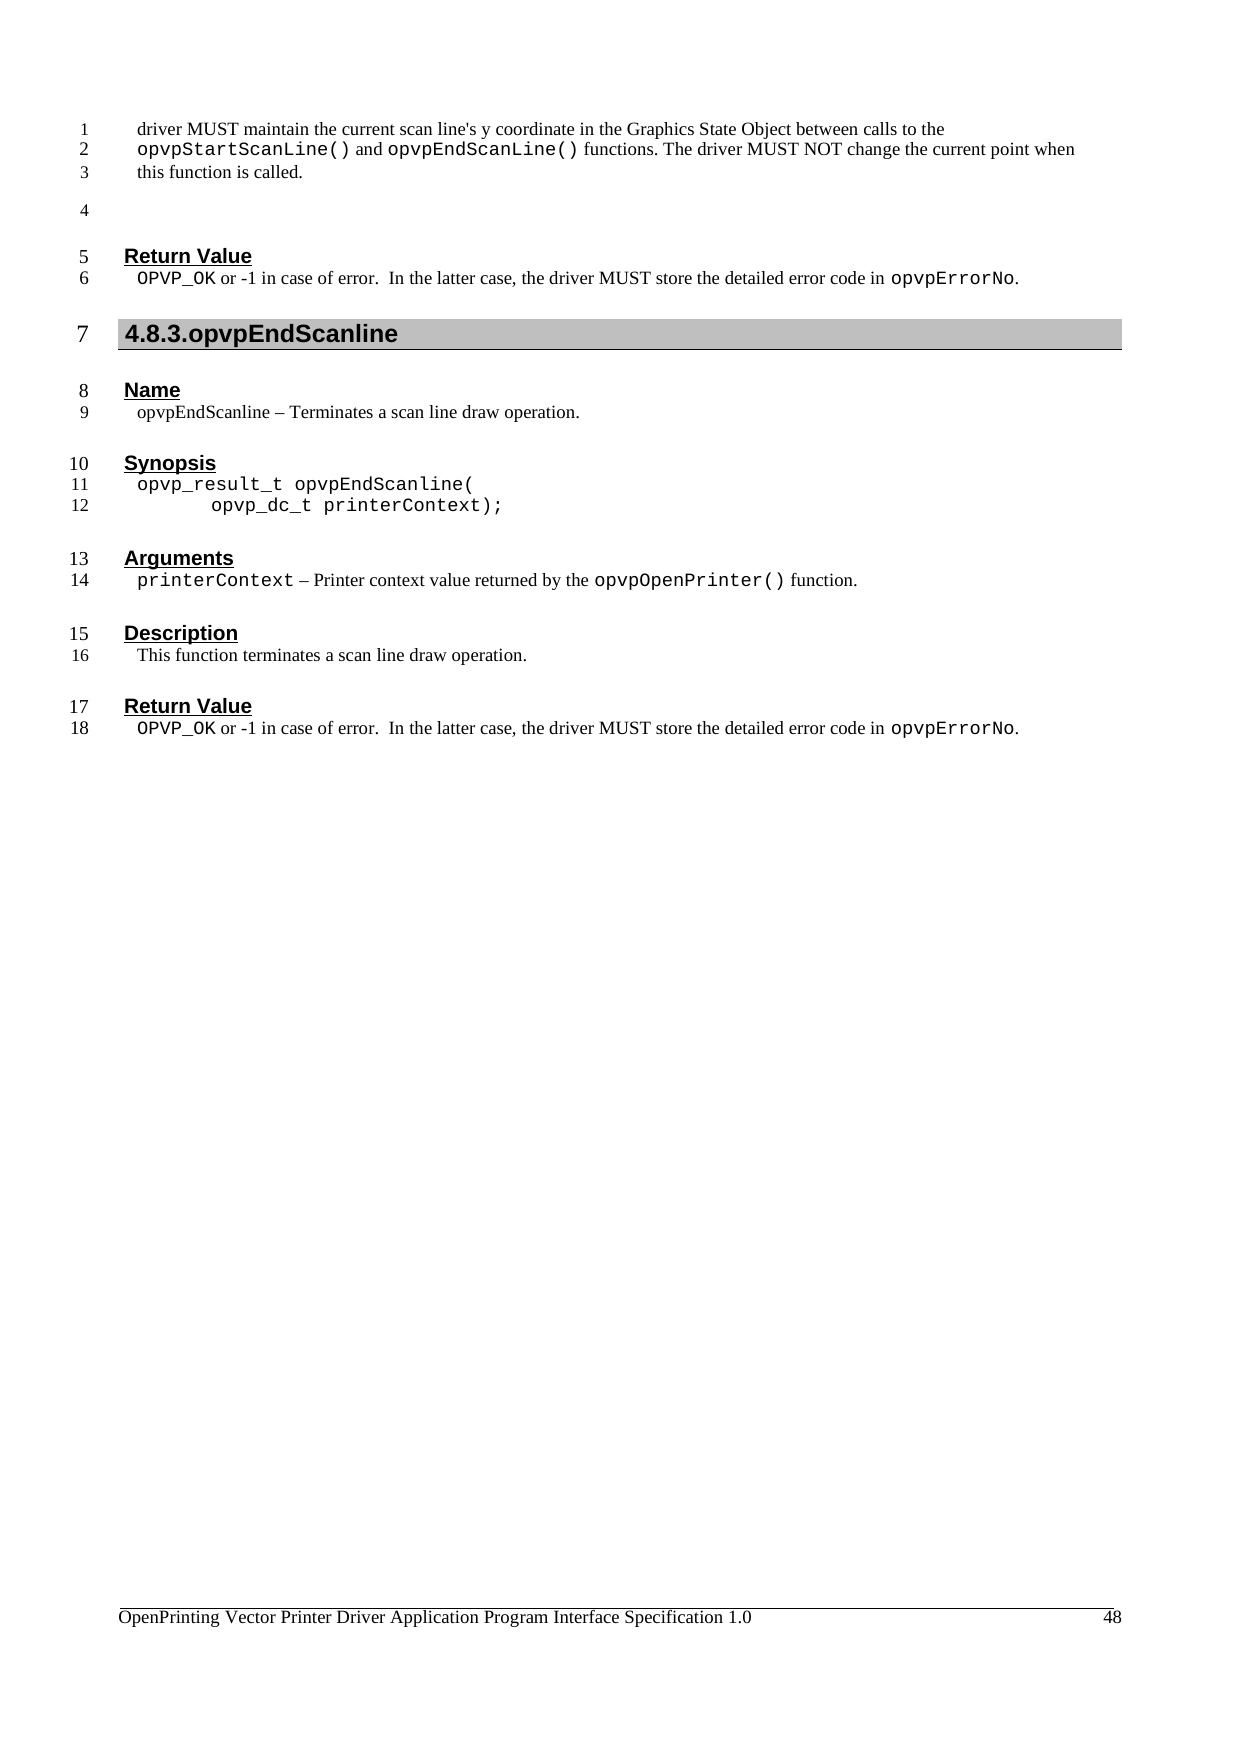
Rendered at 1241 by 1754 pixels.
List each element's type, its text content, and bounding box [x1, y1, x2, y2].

subtitle Arguments [118, 547, 1122, 570]
text This function terminates a scan line draw operation. [137, 645, 1103, 666]
subtitle Synopsis [118, 452, 1122, 475]
text opvpEndScanline – Terminates a scan line draw operation. [137, 402, 1103, 423]
text opvp_result_t opvpEndScanline( opvp_dc_t printerContext); [137, 475, 1103, 518]
text driver MUST maintain the current scan line's y coordinate in the Graphics State Object between calls to the opvpStartScanLine() and opvpEndScanLine() functions. The driver MUST NOT change the current point when this function is called. [137, 118, 1103, 182]
subtitle Return Value [118, 244, 1122, 268]
subtitle Name [118, 379, 1122, 402]
subtitle Return Value [118, 695, 1122, 718]
text printerContext – Printer context value returned by the opvpOpenPrinter() function. [137, 570, 1103, 592]
subtitle Description [118, 622, 1122, 645]
text OPVP_OK or -1 in case of error. In the latter case, the driver MUST store the detailed error code in opvpErrorNo. [137, 718, 1103, 741]
text OPVP_OK or -1 in case of error. In the latter case, the driver MUST store the detailed error code in opvpErrorNo. [137, 268, 1103, 290]
subtitle opvpEndScanline [118, 319, 1122, 349]
